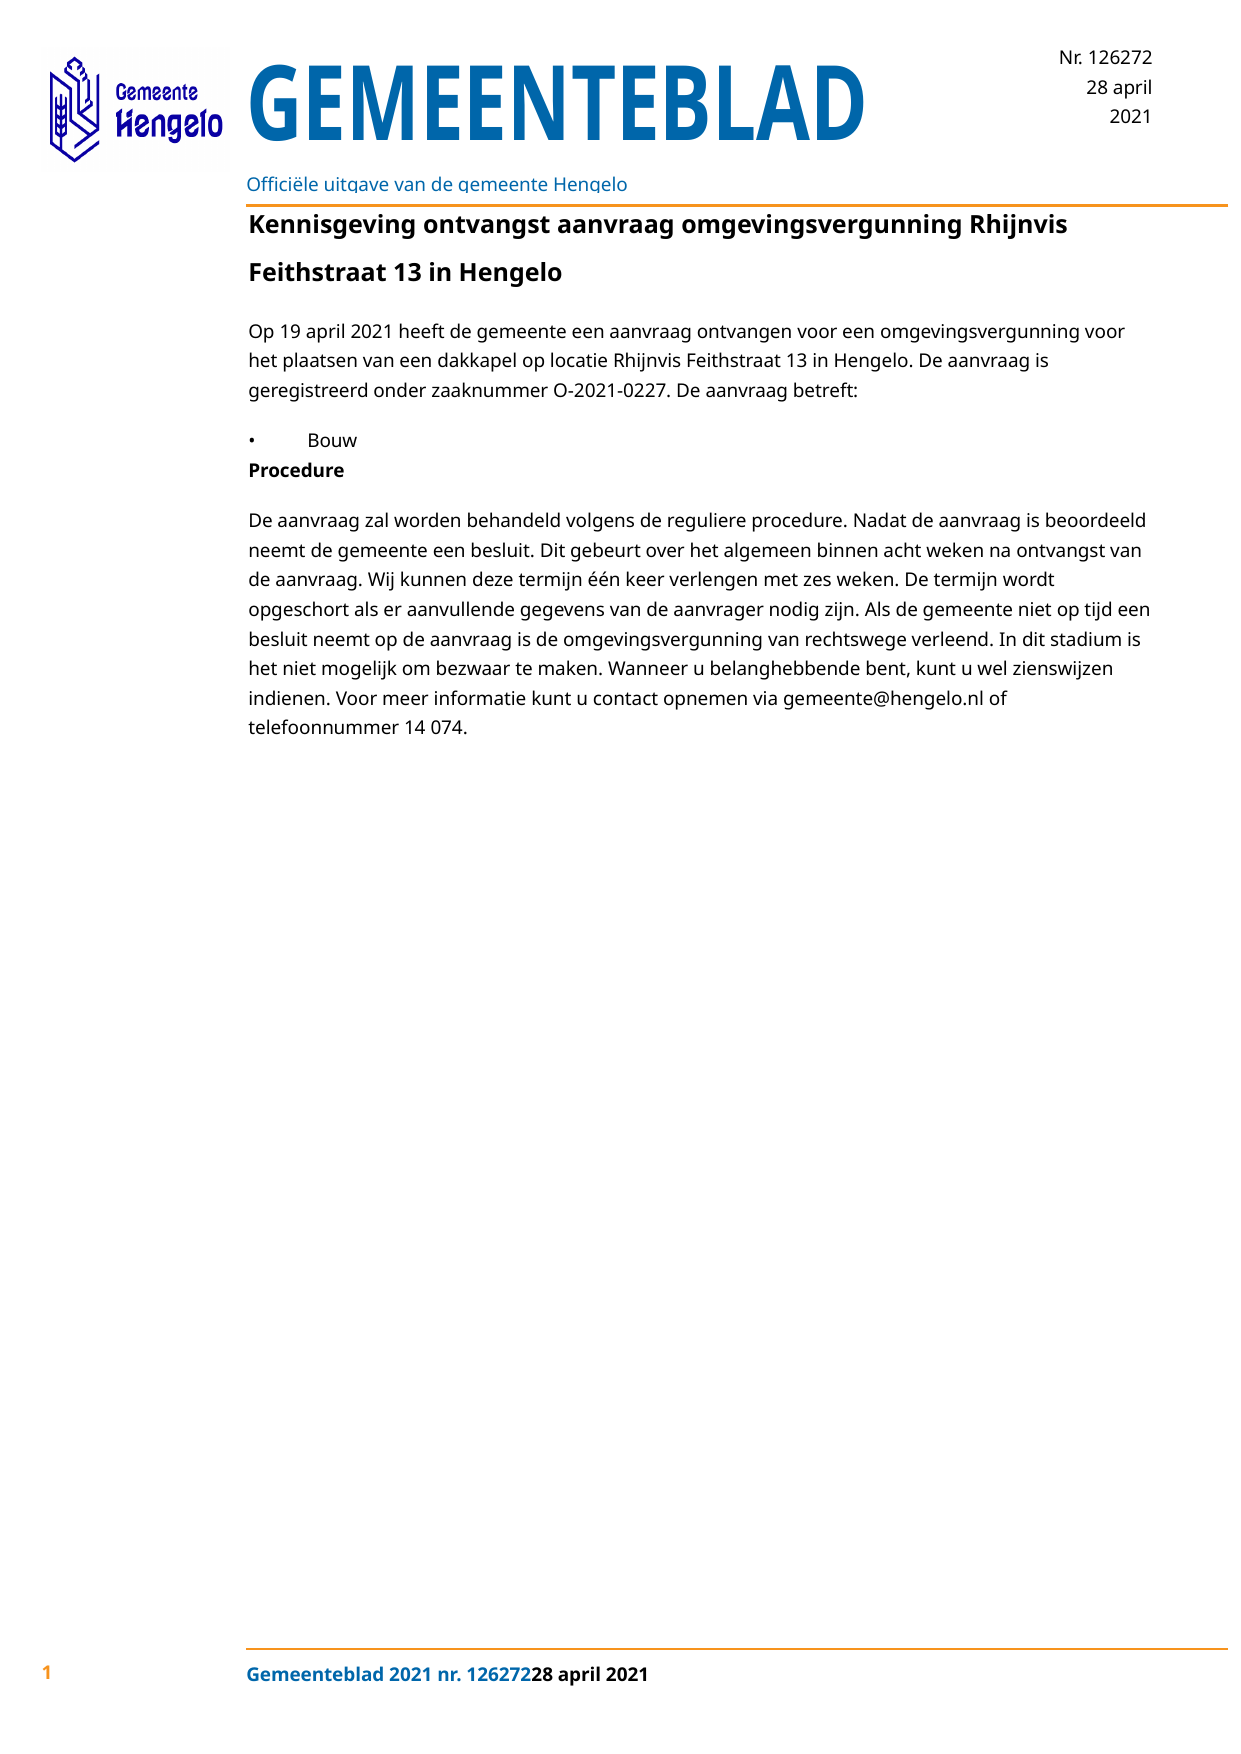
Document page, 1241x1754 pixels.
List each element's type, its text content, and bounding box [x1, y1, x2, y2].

text Procedure [248, 457, 1152, 483]
text Kennisgeving ontvangst aanvraag omgevingsvergunning Rhijnvis Feithstraat 13 in Hengelo [248, 207, 1152, 288]
text De aanvraag zal worden behandeld volgens de reguliere procedure. Nadat de aanvraag is beoordeeld neemt de gemeente een besluit. Dit gebeurt over het algemeen binnen acht weken na ontvangst van de aanvraag. Wij kunnen deze termijn één keer verlengen met zes weken. De termijn wordt opgeschort als er aanvullende gegevens van de aanvrager nodig zijn. Als de gemeente niet op tijd een besluit neemt op de aanvraag is de omgevingsvergunning van rechtswege verleend. In dit stadium is het niet mogelijk om bezwaar te maken. Wanneer u belanghebbende bent, kunt u wel zienswijzen indienen. Voor meer informatie kunt u contact opnemen via gemeente@hengelo.nl of telefoonnummer 14 074. [248, 507, 1152, 740]
text Op 19 april 2021 heeft de gemeente een aanvraag ontvangen voor een omgevingsvergunning voor het plaatsen van een dakkapel op locatie Rhijnvis Feithstraat 13 in Hengelo. De aanvraag is geregistreerd onder zaaknummer O-2021-0227. De aanvraag betreft: [248, 318, 1152, 403]
picture [41, 47, 231, 172]
list Bouw [248, 427, 1152, 453]
